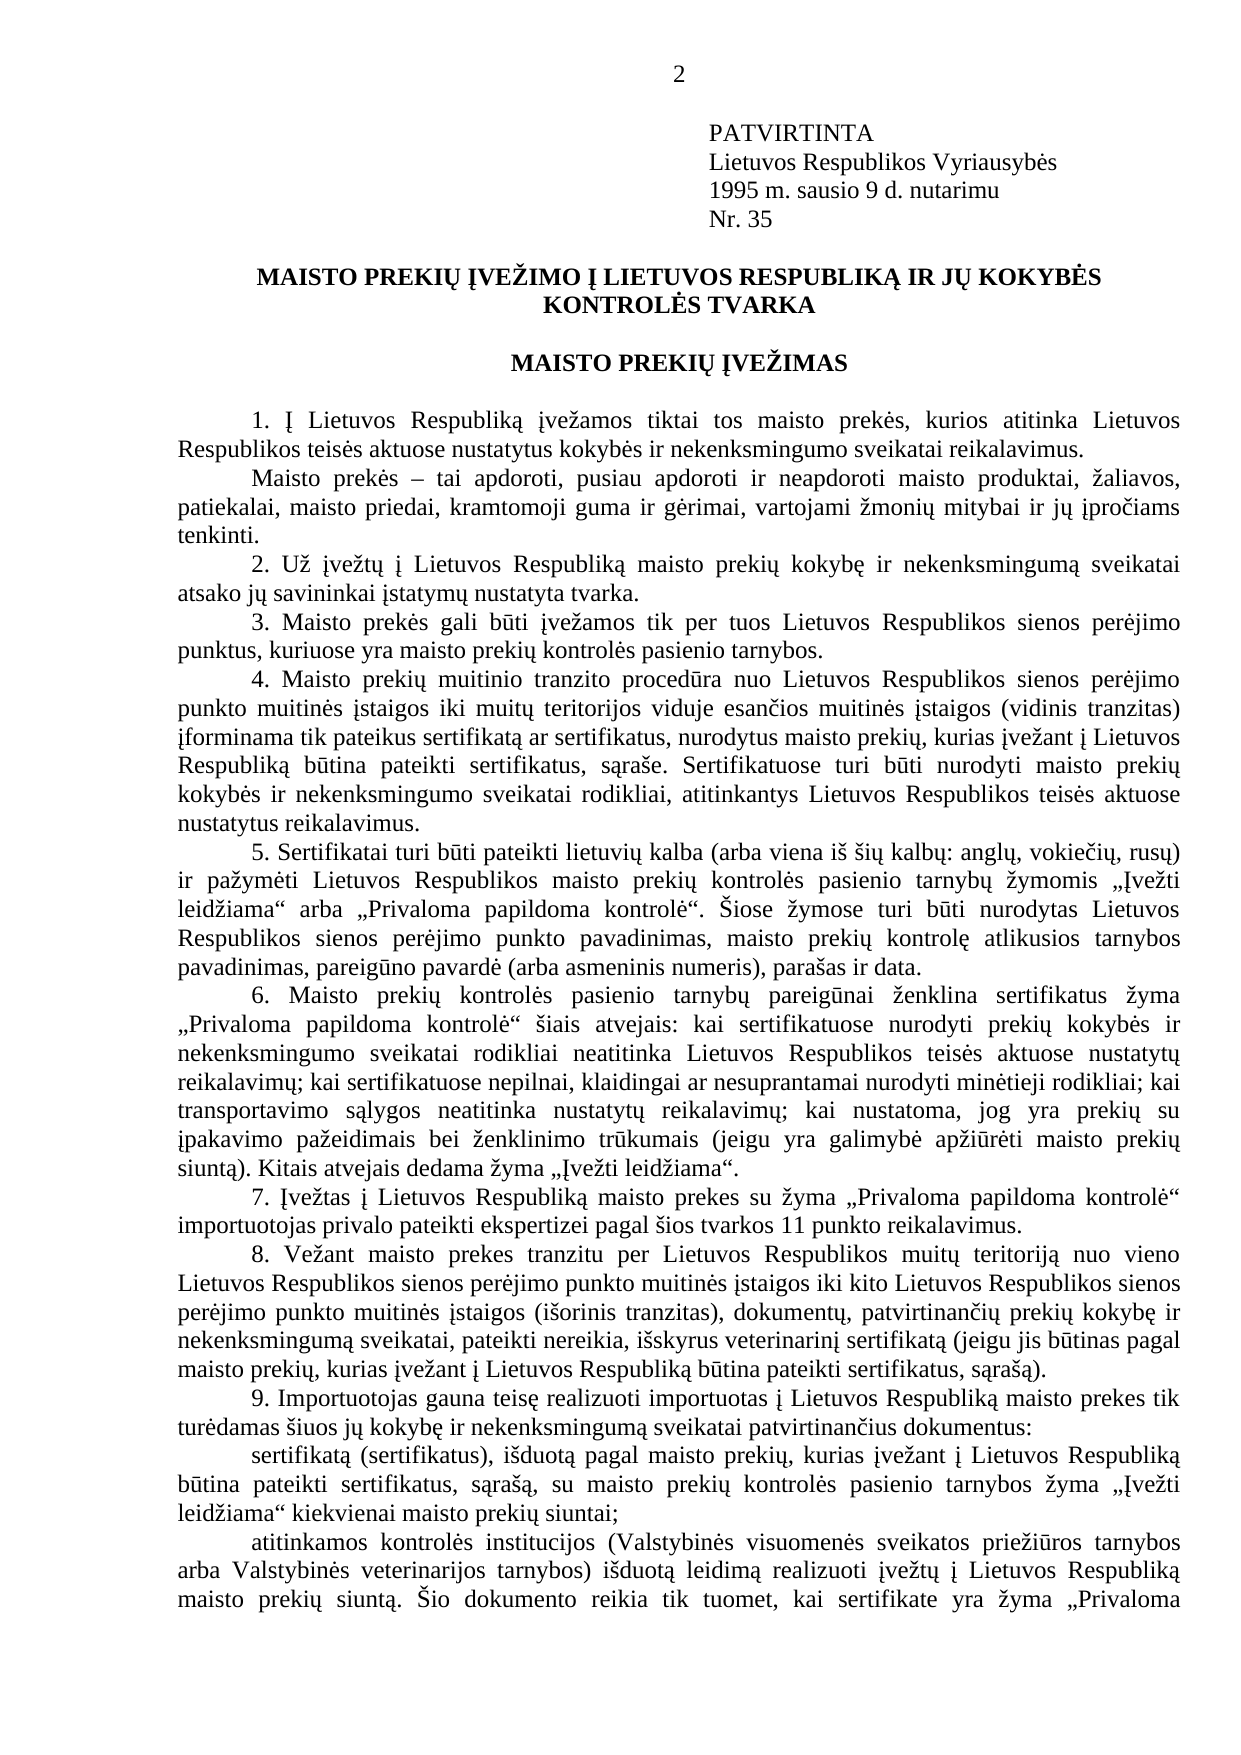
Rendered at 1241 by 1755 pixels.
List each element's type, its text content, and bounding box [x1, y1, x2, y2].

text 9. Importuotojas gauna teisę realizuoti importuotas į Lietuvos Respubliką maisto prekes tik turėdamas šiuos jų kokybę ir nekenksmingumą sveikatai patvirtinančius dokumentus: [177, 1383, 1181, 1441]
text 4. Maisto prekių muitinio tranzito procedūra nuo Lietuvos Respublikos sienos perėjimo punkto muitinės įstaigos iki muitų teritorijos viduje esančios muitinės įstaigos (vidinis tranzitas) įforminama tik pateikus sertifikatą ar sertifikatus, nurodytus maisto prekių, kurias įvežant į Lietuvos Respubliką būtina pateikti sertifikatus, sąraše. Sertifikatuose turi būti nurodyti maisto prekių kokybės ir nekenksmingumo sveikatai rodikliai, atitinkantys Lietuvos Respublikos teisės aktuose nustatytus reikalavimus. [177, 664, 1181, 837]
text 5. Sertifikatai turi būti pateikti lietuvių kalba (arba viena iš šių kalbų: anglų, vokiečių, rusų) ir pažymėti Lietuvos Respublikos maisto prekių kontrolės pasienio tarnybų žymomis „Įvežti leidžiama“ arba „Privaloma papildoma kontrolė“. Šiose žymose turi būti nurodytas Lietuvos Respublikos sienos perėjimo punkto pavadinimas, maisto prekių kontrolę atlikusios tarnybos pavadinimas, pareigūno pavardė (arba asmeninis numeris), parašas ir data. [177, 837, 1181, 981]
text MAISTO PREKIŲ ĮVEŽIMAS [177, 348, 1181, 377]
text 1. Į Lietuvos Respubliką įvežamos tiktai tos maisto prekės, kurios atitinka Lietuvos Respublikos teisės aktuose nustatytus kokybės ir nekenksmingumo sveikatai reikalavimus. [177, 406, 1181, 463]
text Nr. 35 [177, 204, 1181, 233]
text 7. Įvežtas į Lietuvos Respubliką maisto prekes su žyma „Privaloma papildoma kontrolė“ importuotojas privalo pateikti ekspertizei pagal šios tvarkos 11 punkto reikalavimus. [177, 1182, 1181, 1239]
text 3. Maisto prekės gali būti įvežamos tik per tuos Lietuvos Respublikos sienos perėjimo punktus, kuriuose yra maisto prekių kontrolės pasienio tarnybos. [177, 607, 1181, 664]
text atitinkamos kontrolės institucijos (Valstybinės visuomenės sveikatos priežiūros tarnybos arba Valstybinės veterinarijos tarnybos) išduotą leidimą realizuoti įvežtų į Lietuvos Respubliką maisto prekių siuntą. Šio dokumento reikia tik tuomet, kai sertifikate yra žyma „Privaloma [177, 1527, 1181, 1613]
text 6. Maisto prekių kontrolės pasienio tarnybų pareigūnai ženklina sertifikatus žyma „Privaloma papildoma kontrolė“ šiais atvejais: kai sertifikatuose nurodyti prekių kokybės ir nekenksmingumo sveikatai rodikliai neatitinka Lietuvos Respublikos teisės aktuose nustatytų reikalavimų; kai sertifikatuose nepilnai, klaidingai ar nesuprantamai nurodyti minėtieji rodikliai; kai transportavimo sąlygos neatitinka nustatytų reikalavimų; kai nustatoma, jog yra prekių su įpakavimo pažeidimais bei ženklinimo trūkumais (jeigu yra galimybė apžiūrėti maisto prekių siuntą). Kitais atvejais dedama žyma „Įvežti leidžiama“. [177, 981, 1181, 1182]
text MAISTO PREKIŲ ĮVEŽIMO Į LIETUVOS RESPUBLIKĄ IR JŲ KOKYBĖS KONTROLĖS TVARKA [177, 262, 1181, 319]
text 8. Vežant maisto prekes tranzitu per Lietuvos Respublikos muitų teritoriją nuo vieno Lietuvos Respublikos sienos perėjimo punkto muitinės įstaigos iki kito Lietuvos Respublikos sienos perėjimo punkto muitinės įstaigos (išorinis tranzitas), dokumentų, patvirtinančių prekių kokybę ir nekenksmingumą sveikatai, pateikti nereikia, išskyrus veterinarinį sertifikatą (jeigu jis būtinas pagal maisto prekių, kurias įvežant į Lietuvos Respubliką būtina pateikti sertifikatus, sąrašą). [177, 1239, 1181, 1383]
text Lietuvos Respublikos Vyriausybės [177, 147, 1181, 176]
text 1995 m. sausio 9 d. nutarimu [177, 176, 1181, 204]
text Maisto prekės – tai apdoroti, pusiau apdoroti ir neapdoroti maisto produktai, žaliavos, patiekalai, maisto priedai, kramtomoji guma ir gėrimai, vartojami žmonių mitybai ir jų įpročiams tenkinti. [177, 463, 1181, 549]
text sertifikatą (sertifikatus), išduotą pagal maisto prekių, kurias įvežant į Lietuvos Respubliką būtina pateikti sertifikatus, sąrašą, su maisto prekių kontrolės pasienio tarnybos žyma „Įvežti leidžiama“ kiekvienai maisto prekių siuntai; [177, 1441, 1181, 1527]
text PATVIRTINTA [177, 118, 1181, 147]
text 2. Už įvežtų į Lietuvos Respubliką maisto prekių kokybę ir nekenksmingumą sveikatai atsako jų savininkai įstatymų nustatyta tvarka. [177, 549, 1181, 607]
